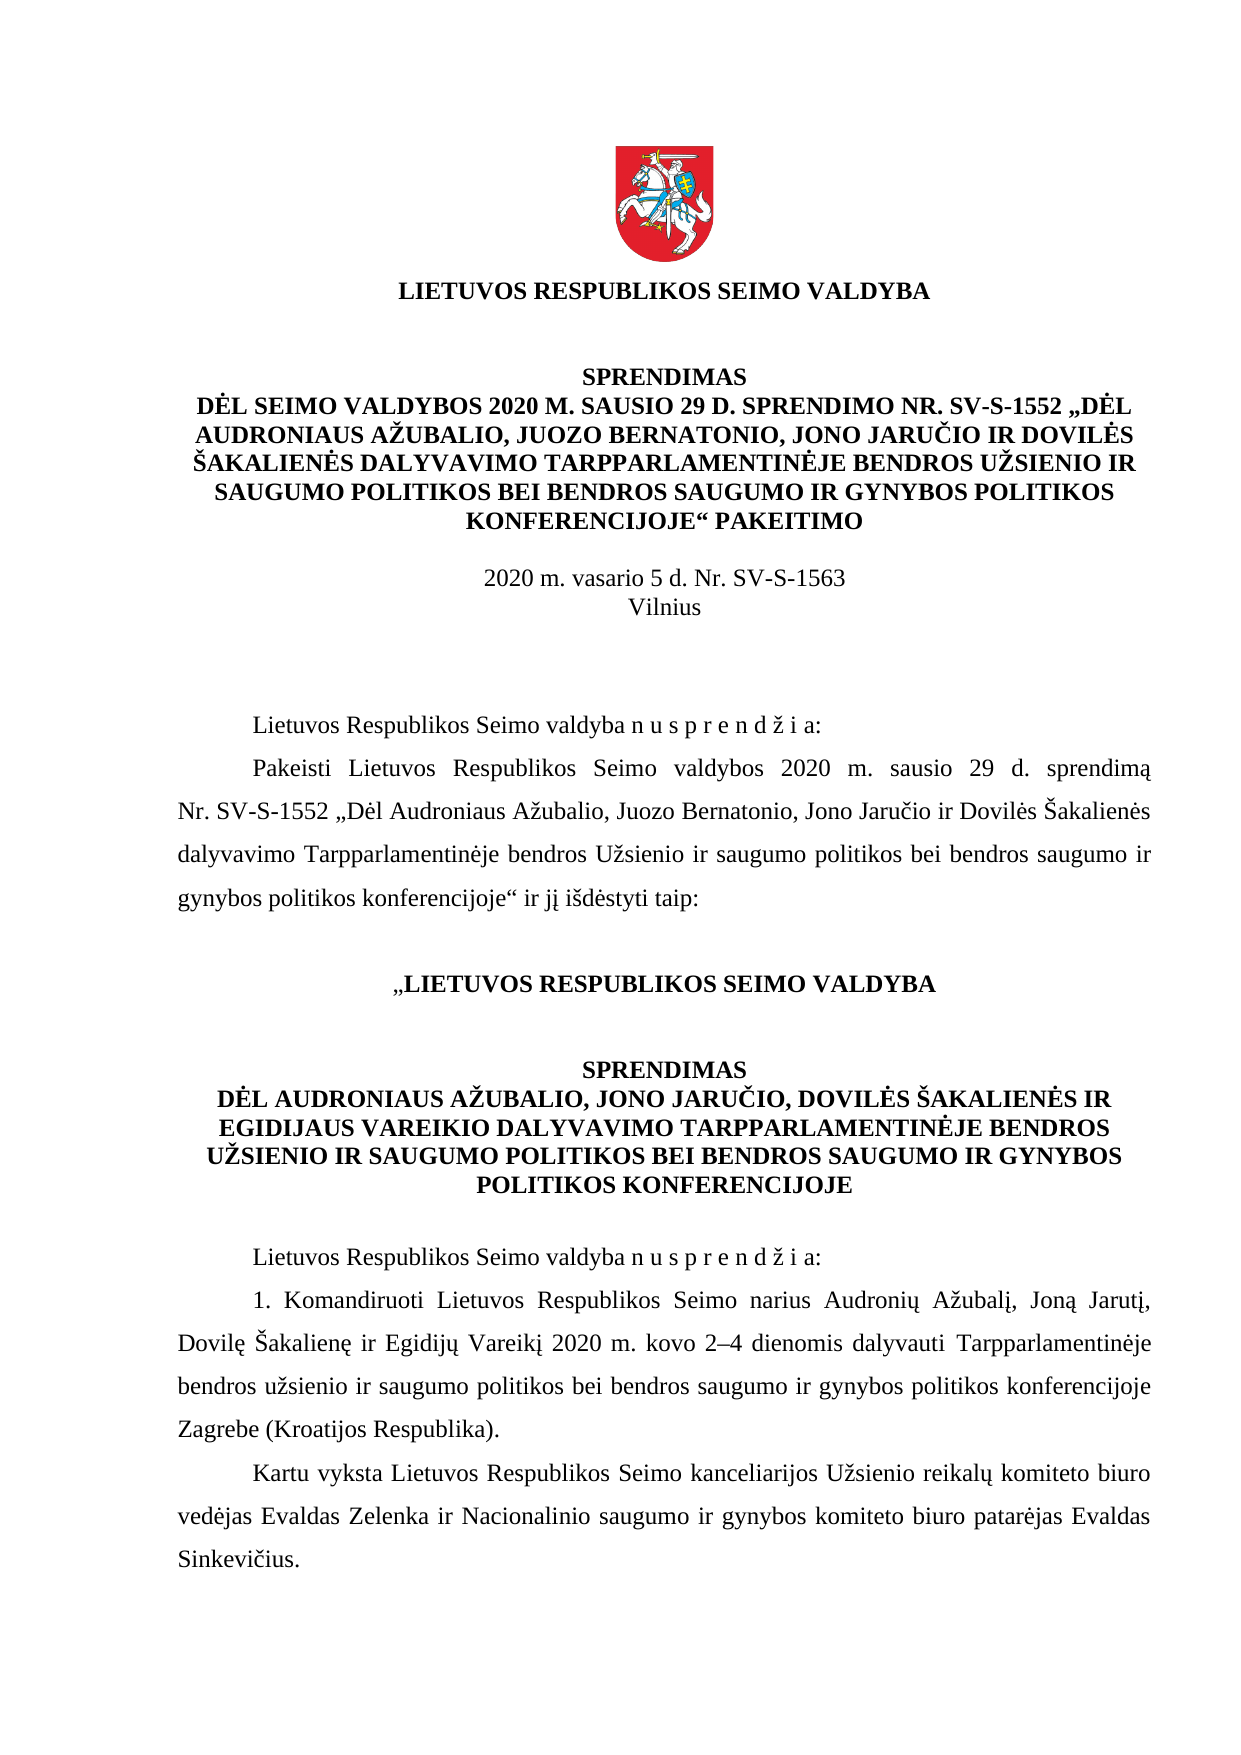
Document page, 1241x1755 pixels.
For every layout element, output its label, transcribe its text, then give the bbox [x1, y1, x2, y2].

text LIETUVOS RESPUBLIKOS SEIMO VALDYBA [177, 276, 1152, 305]
text DĖL AUDRONIAUS AŽUBALIO, JONO JARUČIO, DOVILĖS ŠAKALIENĖS IR EGIDIJAUS VAREIKIO DALYVAVIMO TARPPARLAMENTINĖJE BENDROS UŽSIENIO IR SAUGUMO POLITIKOS BEI BENDROS SAUGUMO IR GYNYBOS POLITIKOS KONFERENCIJOJE [177, 1084, 1152, 1199]
text DĖL SEIMO VALDYBOS 2020 M. SAUSIO 29 D. SPRENDIMO NR. SV-S-1552 „DĖL AUDRONIAUS AŽUBALIO, JUOZO BERNATONIO, JONO JARUČIO IR DOVILĖS ŠAKALIENĖS DALYVAVIMO TARPPARLAMENTINĖJE BENDROS UŽSIENIO IR SAUGUMO POLITIKOS BEI BENDROS SAUGUMO IR GYNYBOS POLITIKOS KONFERENCIJOJE“ PAKEITIMO [177, 391, 1152, 535]
text „LIETUVOS RESPUBLIKOS SEIMO VALDYBA [177, 969, 1152, 998]
text SPRENDIMAS [177, 362, 1152, 391]
text Pakeisti Lietuvos Respublikos Seimo valdybos 2020 m. sausio 29 d. sprendimą Nr. SV‑S‑1552 „Dėl Audroniaus Ažubalio, Juozo Bernatonio, Jono Jaručio ir Dovilės Šakalienės dalyvavimo Tarpparlamentinėje bendros Užsienio ir saugumo politikos bei bendros saugumo ir gynybos politikos konferencijoje“ ir jį išdėstyti taip: [177, 753, 1152, 911]
text Lietuvos Respublikos Seimo valdyba nusprendžia: [177, 1242, 1152, 1271]
text SPRENDIMAS [177, 1055, 1152, 1084]
text Vilnius [177, 592, 1152, 621]
text Kartu vyksta Lietuvos Respublikos Seimo kanceliarijos Užsienio reikalų komiteto biuro vedėjas Evaldas Zelenka ir Nacionalinio saugumo ir gynybos komiteto biuro patarėjas Evaldas Sinkevičius. [177, 1458, 1152, 1573]
text 1. Komandiruoti Lietuvos Respublikos Seimo narius Audronių Ažubalį, Joną Jarutį, Dovilę Šakalienę ir Egidijų Vareikį 2020 m. kovo 2–4 dienomis dalyvauti Tarpparlamentinėje bendros užsienio ir saugumo politikos bei bendros saugumo ir gynybos politikos konferencijoje Zagrebe (Kroatijos Respublika). [177, 1285, 1152, 1443]
text 2020 m. vasario 5 d. Nr. SV-S-1563 [177, 563, 1152, 592]
text Lietuvos Respublikos Seimo valdyba nusprendžia: [177, 710, 1152, 739]
